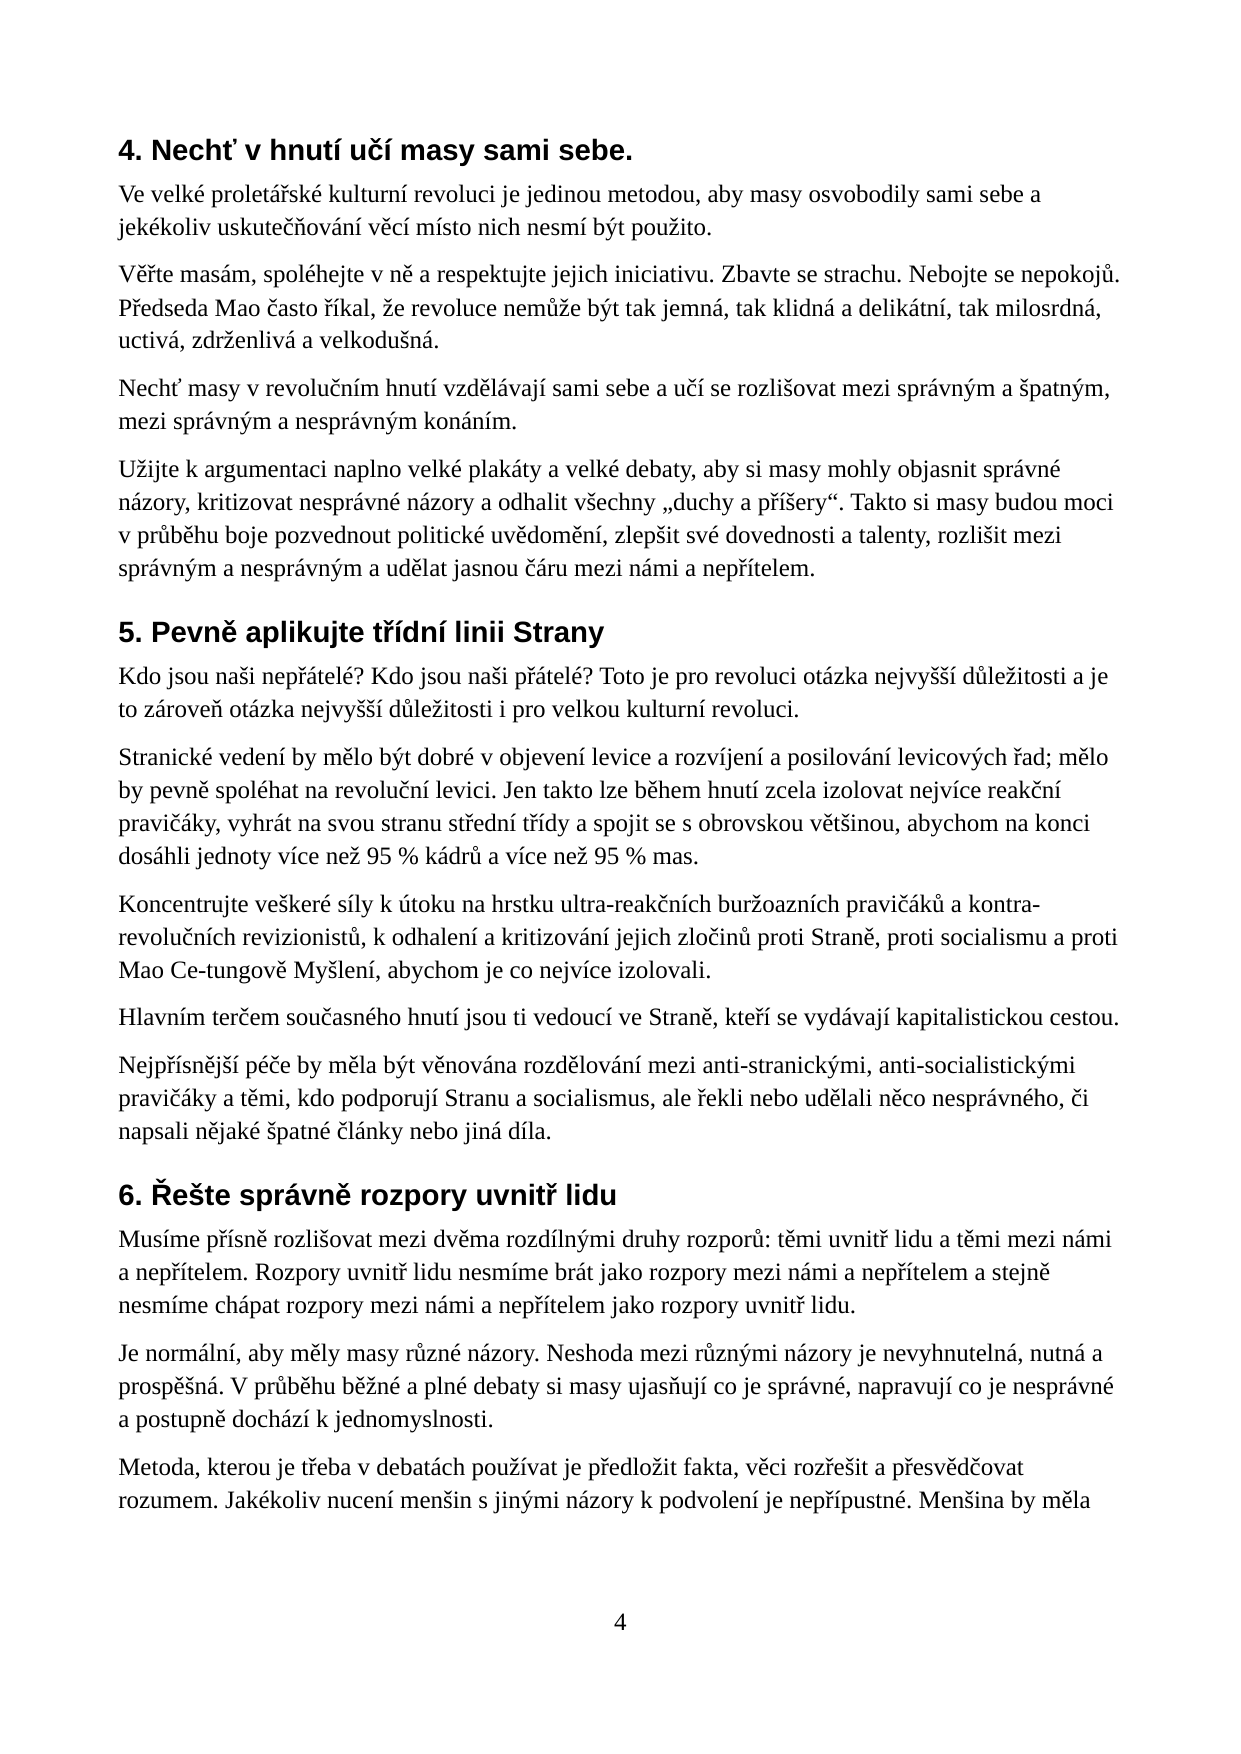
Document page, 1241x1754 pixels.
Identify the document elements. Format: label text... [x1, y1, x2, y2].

subtitle 4. Nechť v hnutí učí masy sami sebe. [118, 133, 1122, 166]
text Je normální, aby měly masy různé názory. Neshoda mezi různými názory je nevyhnutelná, nutná a prospěšná. V průběhu běžné a plné debaty si masy ujasňují co je správné, napravují co je nesprávné a postupně dochází k jednomyslnosti. [118, 1338, 1122, 1433]
text Užijte k argumentaci naplno velké plakáty a velké debaty, aby si masy mohly objasnit správné názory, kritizovat nesprávné názory a odhalit všechny „duchy a příšery“. Takto si masy budou moci v průběhu boje pozvednout politické uvědomění, zlepšit své dovednosti a talenty, rozlišit mezi správným a nesprávným a udělat jasnou čáru mezi námi a nepřítelem. [118, 454, 1122, 582]
text Stranické vedení by mělo být dobré v objevení levice a rozvíjení a posilování levicových řad; mělo by pevně spoléhat na revoluční levici. Jen takto lze během hnutí zcela izolovat nejvíce reakční pravičáky, vyhrát na svou stranu střední třídy a spojit se s obrovskou většinou, abychom na konci dosáhli jednoty více než 95 % kádrů a více než 95 % mas. [118, 742, 1122, 870]
text Nechť masy v revolučním hnutí vzdělávají sami sebe a učí se rozlišovat mezi správným a špatným, mezi správným a nesprávným konáním. [118, 373, 1122, 435]
text Metoda, kterou je třeba v debatách používat je předložit fakta, věci rozřešit a přesvědčovat rozumem. Jakékoliv nucení menšin s jinými názory k podvolení je nepřípustné. Menšina by měla [118, 1452, 1122, 1513]
text Ve velké proletářské kulturní revoluci je jedinou metodou, aby masy osvobodily sami sebe a jekékoliv uskutečňování věcí místo nich nesmí být použito. [118, 179, 1122, 241]
text Hlavním terčem současného hnutí jsou ti vedoucí ve Straně, kteří se vydávají kapitalistickou cestou. [118, 1002, 1122, 1031]
text Nejpřísnější péče by měla být věnována rozdělování mezi anti-stranickými, anti-socialistickými pravičáky a těmi, kdo podporují Stranu a socialismus, ale řekli nebo udělali něco nesprávného, či napsali nějaké špatné články nebo jiná díla. [118, 1050, 1122, 1145]
subtitle 5. Pevně aplikujte třídní linii Strany [118, 615, 1122, 649]
text Koncentrujte veškeré síly k útoku na hrstku ultra-reakčních buržoazních pravičáků a kontra-revolučních revizionistů, k odhalení a kritizování jejich zločinů proti Straně, proti socialismu a proti Mao Ce-tungově Myšlení, abychom je co nejvíce izolovali. [118, 889, 1122, 983]
text Kdo jsou naši nepřátelé? Kdo jsou naši přátelé? Toto je pro revoluci otázka nejvyšší důležitosti a je to zároveň otázka nejvyšší důležitosti i pro velkou kulturní revoluci. [118, 661, 1122, 723]
text Věřte masám, spoléhejte v ně a respektujte jejich iniciativu. Zbavte se strachu. Nebojte se nepokojů. Předseda Mao často říkal, že revoluce nemůže být tak jemná, tak klidná a delikátní, tak milosrdná, uctivá, zdrženlivá a velkodušná. [118, 259, 1122, 354]
subtitle 6. Řešte správně rozpory uvnitř lidu [118, 1178, 1122, 1212]
text Musíme přísně rozlišovat mezi dvěma rozdílnými druhy rozporů: těmi uvnitř lidu a těmi mezi námi a nepřítelem. Rozpory uvnitř lidu nesmíme brát jako rozpory mezi námi a nepřítelem a stejně nesmíme chápat rozpory mezi námi a nepřítelem jako rozpory uvnitř lidu. [118, 1224, 1122, 1319]
